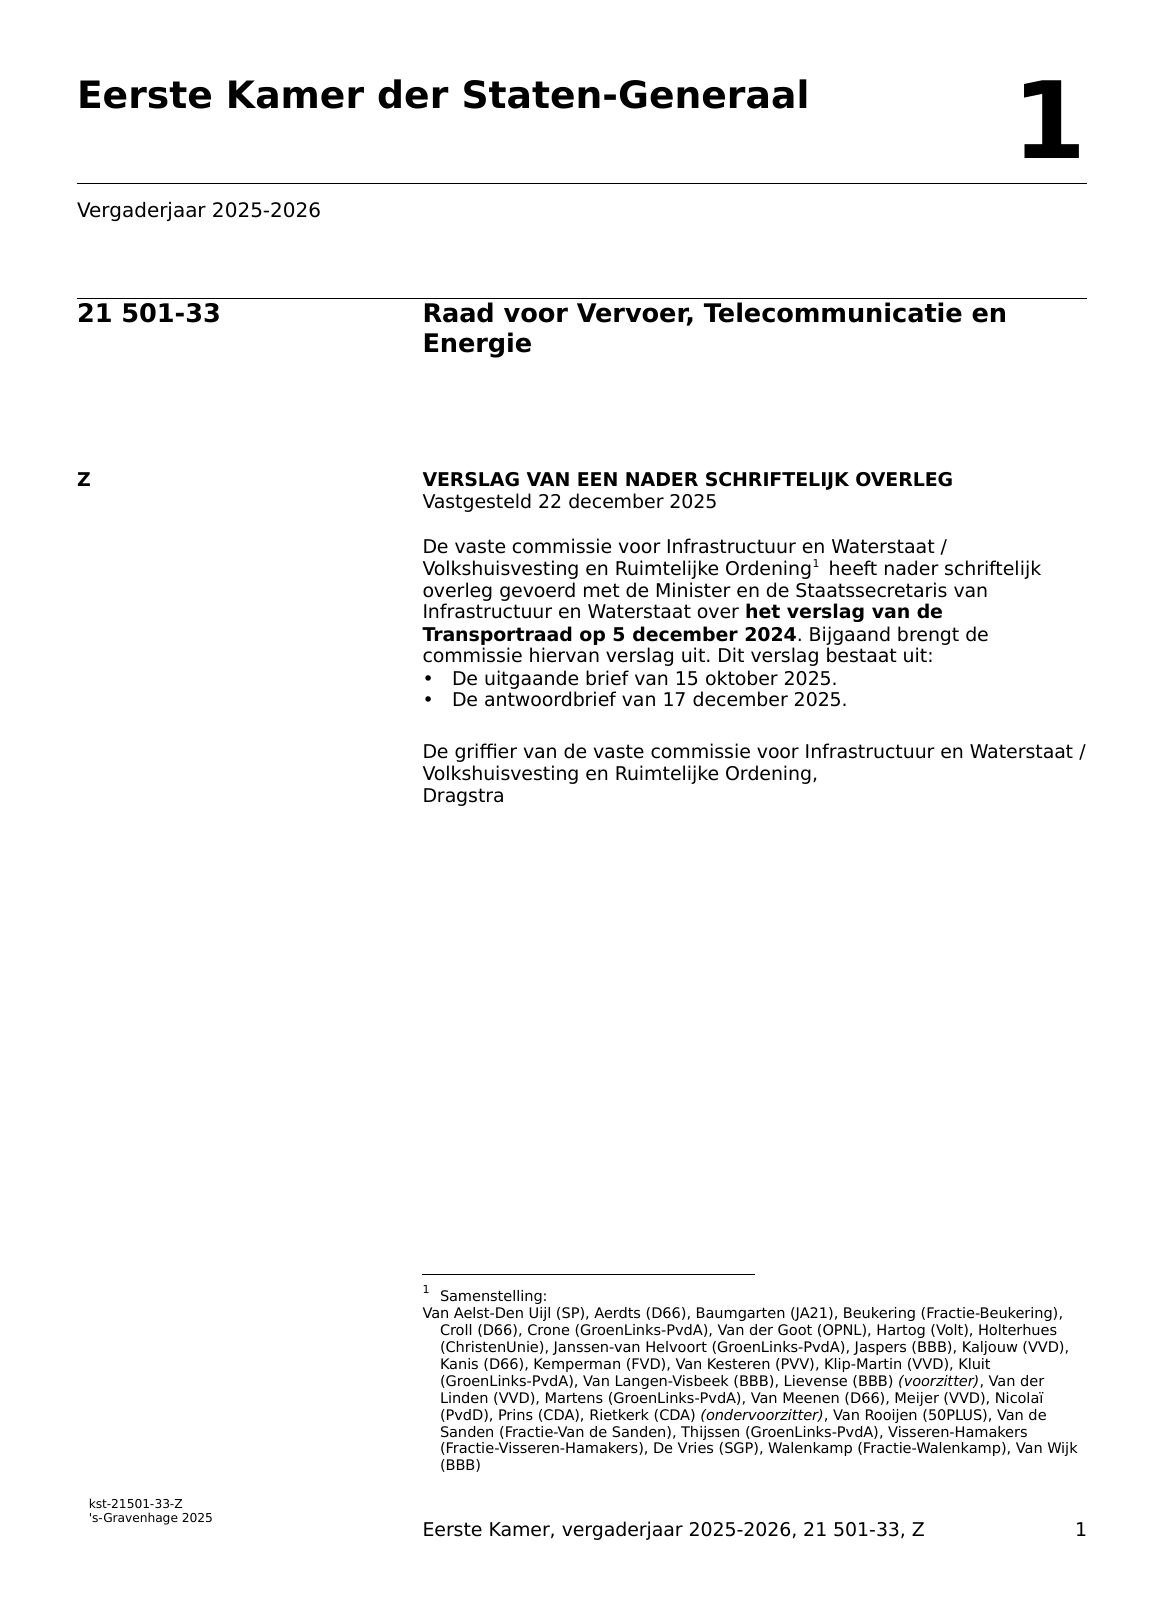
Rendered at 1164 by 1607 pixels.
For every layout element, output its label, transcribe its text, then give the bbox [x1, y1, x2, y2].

text 's-Gravenhage 2025 [88, 1511, 323, 1525]
subtitle Z VERSLAG VAN EEN NADER SCHRIFTELIJK OVERLEG [77, 469, 1087, 491]
subtitle 21 501-33 Raad voor Vervoer, Telecommunicatie en Energie [77, 299, 1087, 358]
text Samenstelling: [422, 1283, 1087, 1306]
text • De uitgaande brief van 15 oktober 2025. [422, 667, 1087, 689]
text De vaste commissie voor Infrastructuur en Waterstaat / Volkshuisvesting en Ruimtelijke Ordening heeft nader schriftelijk overleg gevoerd met de Minister en de Staatssecretaris van Infrastructuur en Waterstaat over het verslag van de Transportraad op 5 december 2024. Bijgaand brengt de commissie hiervan verslag uit. Dit verslag bestaat uit: [422, 536, 1087, 667]
text Van Aelst-Den Uijl (SP), Aerdts (D66), Baumgarten (JA21), Beukering (Fractie-Beukering), Croll (D66), Crone (GroenLinks-PvdA), Van der Goot (OPNL), Hartog (Volt), Holterhues (ChristenUnie), Janssen-van Helvoort (GroenLinks-PvdA), Jaspers (BBB), Kaljouw (VVD), Kanis (D66), Kemperman (FVD), Van Kesteren (PVV), Klip-Martin (VVD), Kluit (GroenLinks-PvdA), Van Langen-Visbeek (BBB), Lievense (BBB) (voorzitter), Van der Linden (VVD), Martens (GroenLinks-PvdA), Van Meenen (D66), Meijer (VVD), Nicolaï (PvdD), Prins (CDA), Rietkerk (CDA) (ondervoorzitter), Van Rooijen (50PLUS), Van de Sanden (Fractie-Van de Sanden), Thijssen (GroenLinks-PvdA), Visseren-Hamakers (Fractie-Visseren-Hamakers), De Vries (SGP), Walenkamp (Fractie-Walenkamp), Van Wijk (BBB) [422, 1306, 1087, 1474]
text De griffier van de vaste commissie voor Infrastructuur en Waterstaat / Volkshuisvesting en Ruimtelijke Ordening, Dragstra [422, 741, 1087, 807]
table_header 1 [886, 59, 1087, 183]
text kst-21501-33-Z [88, 1497, 323, 1511]
table_header Eerste Kamer der Staten-Generaal [77, 59, 886, 183]
table_cell Vergaderjaar 2025-2026 [77, 184, 1087, 298]
text Vastgesteld 22 december 2025 [422, 491, 1087, 513]
text • De antwoordbrief van 17 december 2025. [422, 689, 1087, 711]
